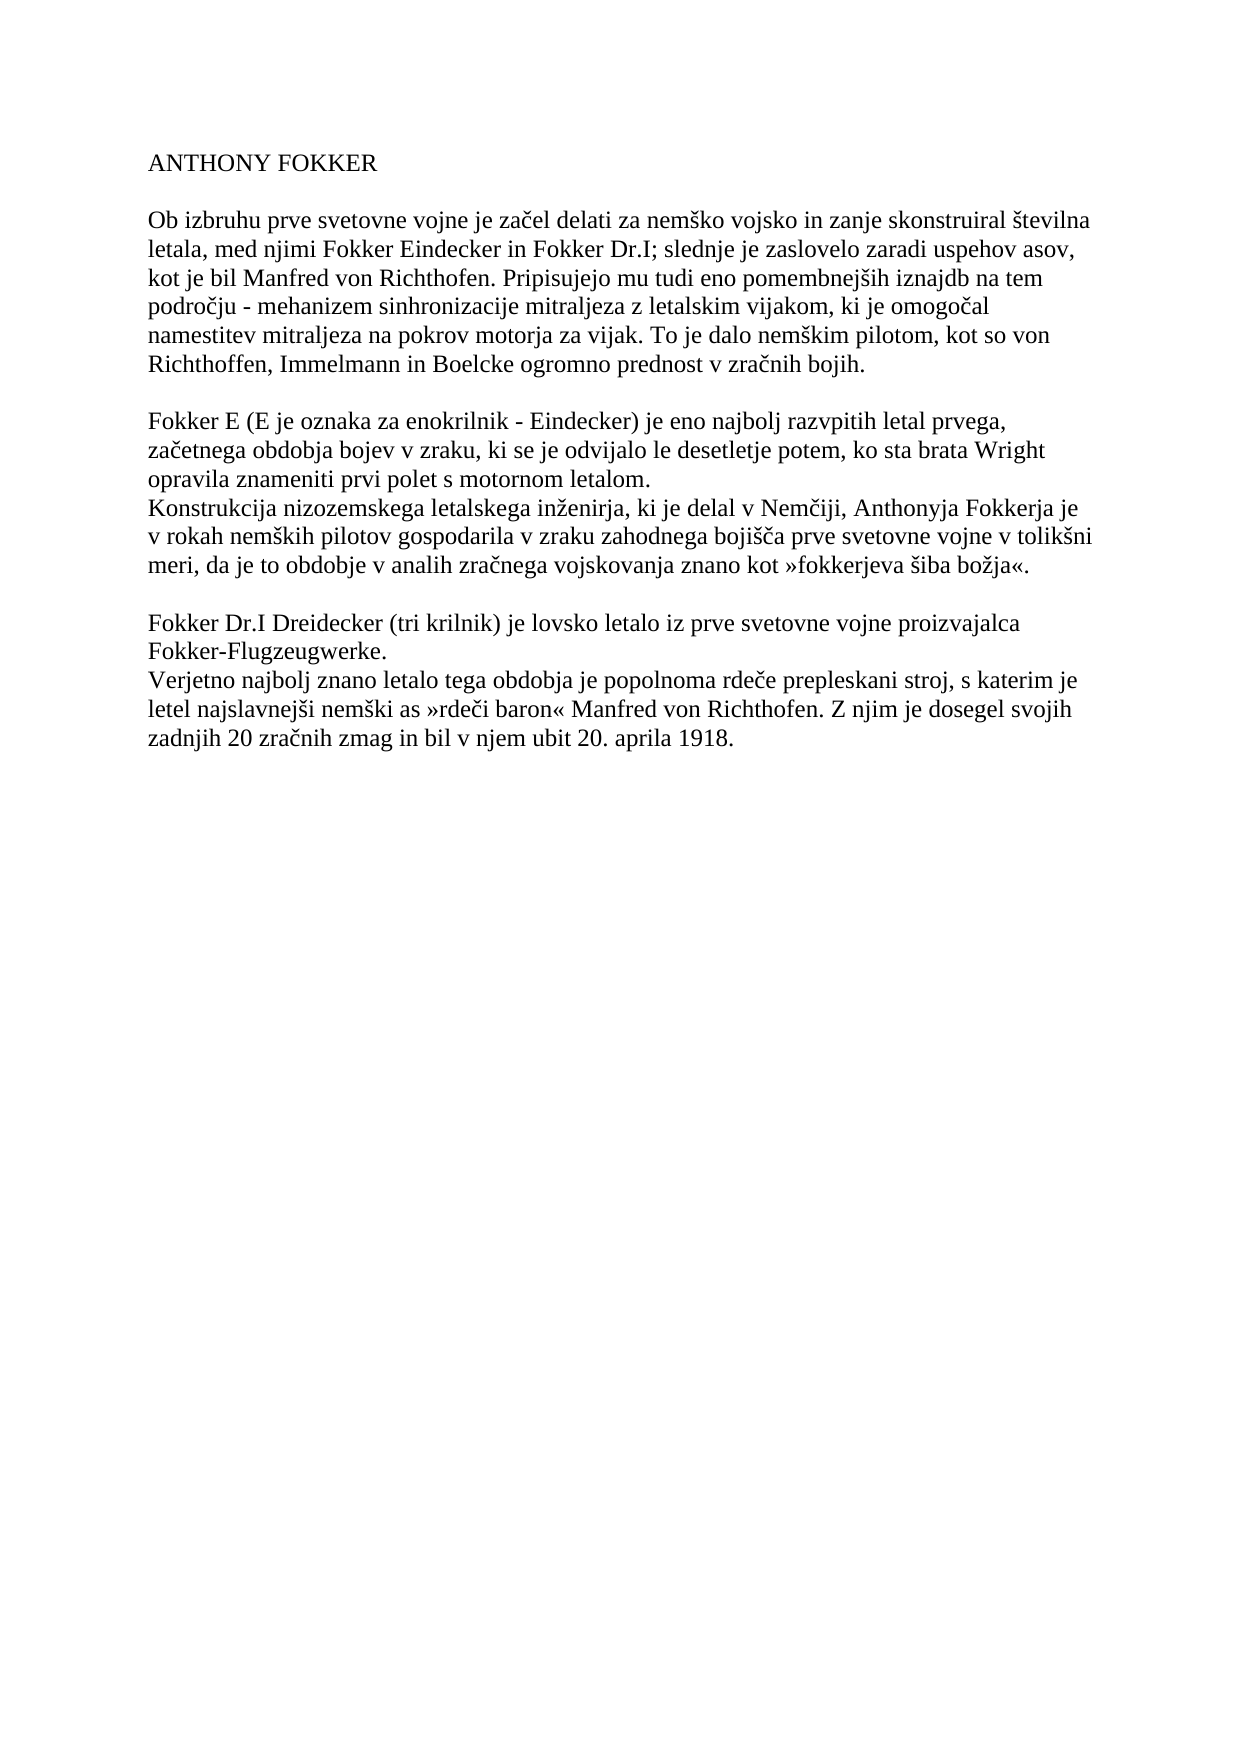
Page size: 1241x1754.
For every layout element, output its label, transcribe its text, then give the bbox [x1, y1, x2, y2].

text Fokker Dr.I Dreidecker (tri krilnik) je lovsko letalo iz prve svetovne vojne proizvajalca Fokker-Flugzeugwerke. [148, 608, 1093, 665]
text Verjetno najbolj znano letalo tega obdobja je popolnoma rdeče prepleskani stroj, s katerim je letel najslavnejši nemški as »rdeči baron« Manfred von Richthofen. Z njim je dosegel svojih zadnjih 20 zračnih zmag in bil v njem ubit 20. aprila 1918. [148, 665, 1093, 751]
text Fokker E (E je oznaka za enokrilnik - Eindecker) je eno najbolj razvpitih letal prvega, začetnega obdobja bojev v zraku, ki se je odvijalo le desetletje potem, ko sta brata Wright opravila znameniti prvi polet s motornom letalom. [148, 406, 1093, 493]
text Konstrukcija nizozemskega letalskega inženirja, ki je delal v Nemčiji, Anthonyja Fokkerja je v rokah nemških pilotov gospodarila v zraku zahodnega bojišča prve svetovne vojne v tolikšni meri, da je to obdobje v analih zračnega vojskovanja znano kot »fokkerjeva šiba božja«. [148, 493, 1093, 579]
text Ob izbruhu prve svetovne vojne je začel delati za nemško vojsko in zanje skonstruiral številna letala, med njimi Fokker Eindecker in Fokker Dr.I; slednje je zaslovelo zaradi uspehov asov, kot je bil Manfred von Richthofen. Pripisujejo mu tudi eno pomembnejših iznajdb na tem področju - mehanizem sinhronizacije mitraljeza z letalskim vijakom, ki je omogočal namestitev mitraljeza na pokrov motorja za vijak. To je dalo nemškim pilotom, kot so von Richthoffen, Immelmann in Boelcke ogromno prednost v zračnih bojih. [148, 205, 1093, 378]
text ANTHONY FOKKER [148, 148, 1093, 176]
